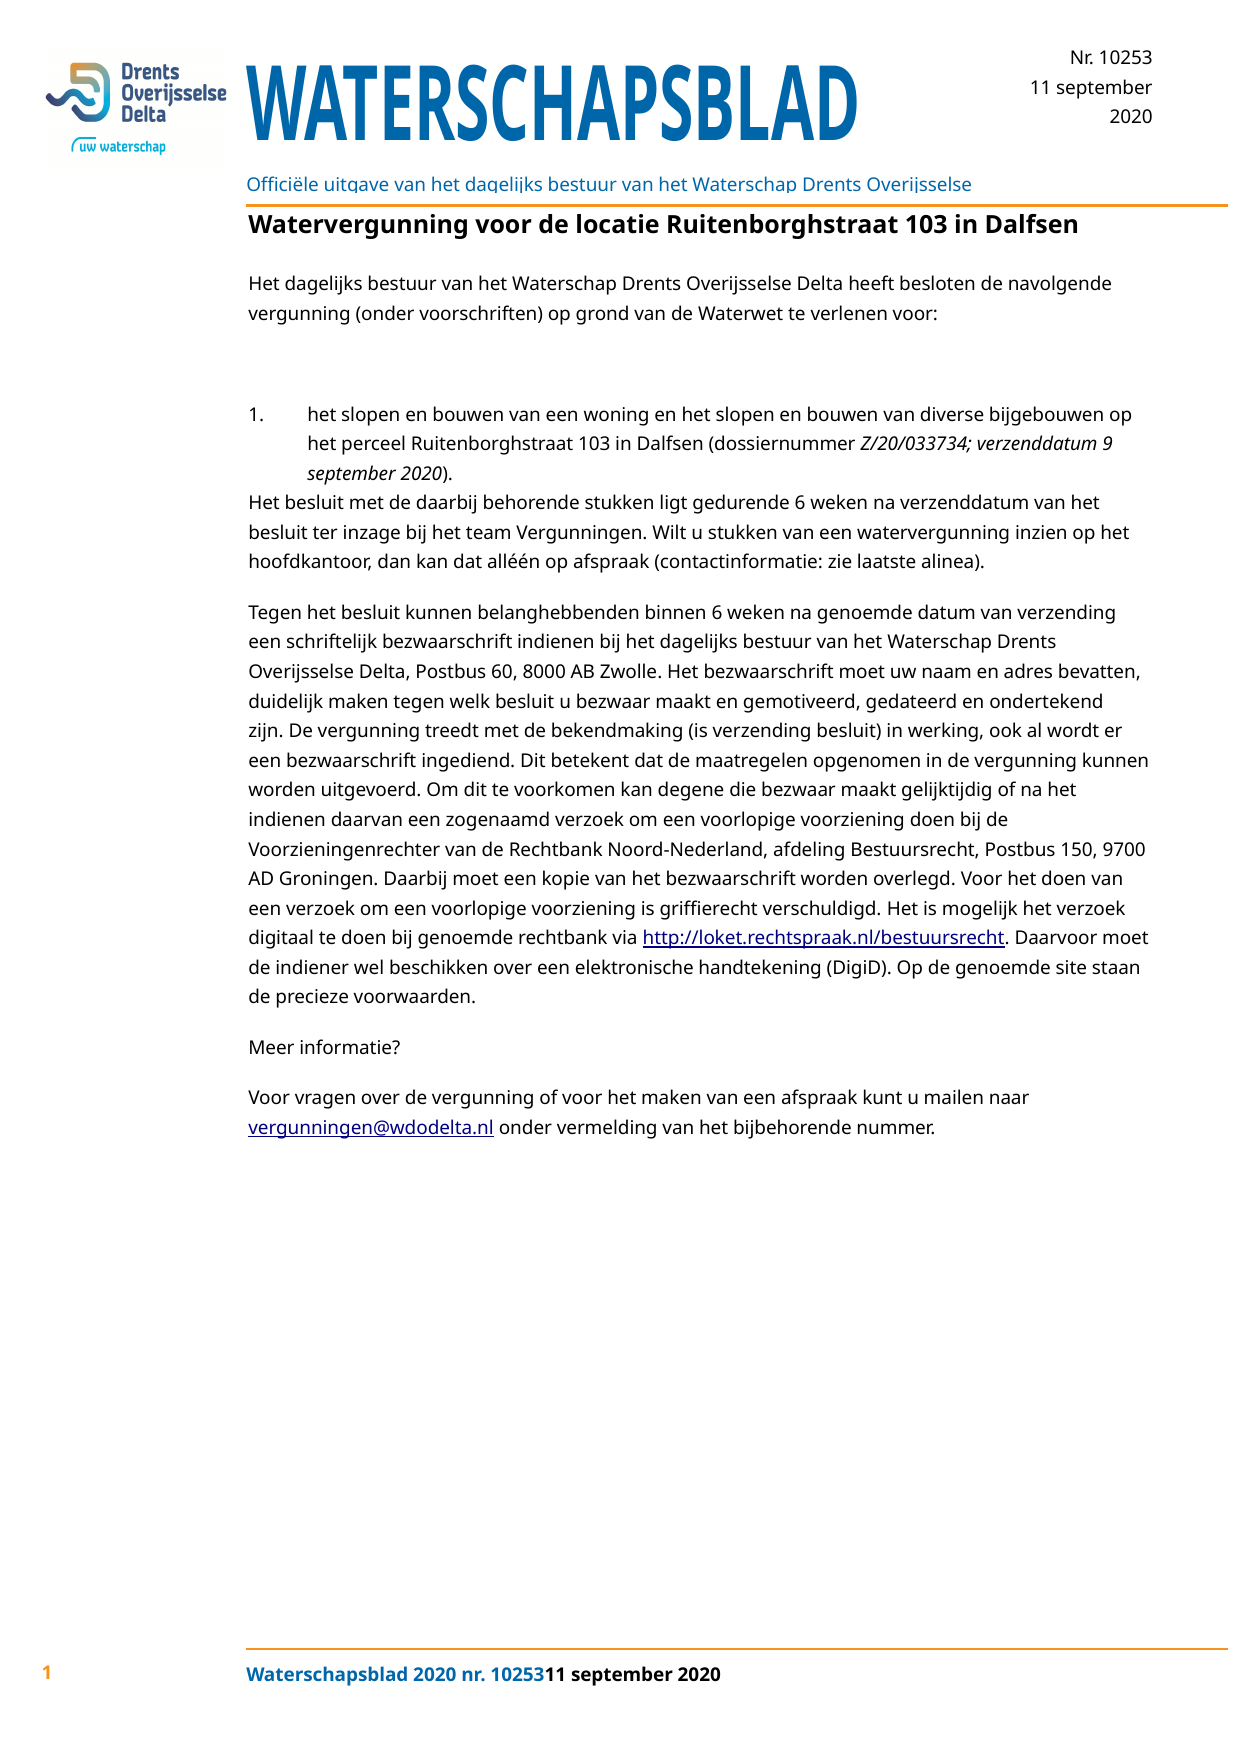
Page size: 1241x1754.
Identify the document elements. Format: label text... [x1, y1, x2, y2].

text Tegen het besluit kunnen belanghebbenden binnen 6 weken na genoemde datum van verzending een schriftelijk bezwaarschrift indienen bij het dagelijks bestuur van het Waterschap Drents Overijsselse Delta, Postbus 60, 8000 AB Zwolle. Het bezwaarschrift moet uw naam en adres bevatten, duidelijk maken tegen welk besluit u bezwaar maakt en gemotiveerd, gedateerd en ondertekend zijn. De vergunning treedt met de bekendmaking (is verzending besluit) in werking, ook al wordt er een bezwaarschrift ingediend. Dit betekent dat de maatregelen opgenomen in de vergunning kunnen worden uitgevoerd. Om dit te voorkomen kan degene die bezwaar maakt gelijktijdig of na het indienen daarvan een zogenaamd verzoek om een voorlopige voorziening doen bij de Voorzieningenrechter van de Rechtbank Noord-Nederland, afdeling Bestuursrecht, Postbus 150, 9700 AD Groningen. Daarbij moet een kopie van het bezwaarschrift worden overlegd. Voor het doen van een verzoek om een voorlopige voorziening is griffierecht verschuldigd. Het is mogelijk het verzoek digitaal te doen bij genoemde rechtbank via http://loket.rechtspraak.nl/bestuursrecht. Daarvoor moet de indiener wel beschikken over een elektronische handtekening (DigiD). Op de genoemde site staan de precieze voorwaarden. [248, 599, 1152, 1009]
picture [41, 47, 231, 172]
text Voor vragen over de vergunning of voor het maken van een afspraak kunt u mailen naar vergunningen@wdodelta.nl onder vermelding van het bijbehorende nummer. [248, 1084, 1152, 1140]
text Watervergunning voor de locatie Ruitenborghstraat 103 in Dalfsen [248, 207, 1152, 241]
text Het besluit met de daarbij behorende stukken ligt gedurende 6 weken na verzenddatum van het besluit ter inzage bij het team Vergunningen. Wilt u stukken van een watervergunning inzien op het hoofdkantoor, dan kan dat alléén op afspraak (contactinformatie: zie laatste alinea). [248, 489, 1152, 574]
text Het dagelijks bestuur van het Waterschap Drents Overijsselse Delta heeft besloten de navolgende vergunning (onder voorschriften) op grond van de Waterwet te verlenen voor: [248, 270, 1152, 326]
list het slopen en bouwen van een woning en het slopen en bouwen van diverse bijgebouwen op het perceel Ruitenborghstraat 103 in Dalfsen (dossiernummer Z/20/033734; verzenddatum 9 september 2020). [248, 401, 1152, 486]
text Meer informatie? [248, 1034, 1152, 1060]
